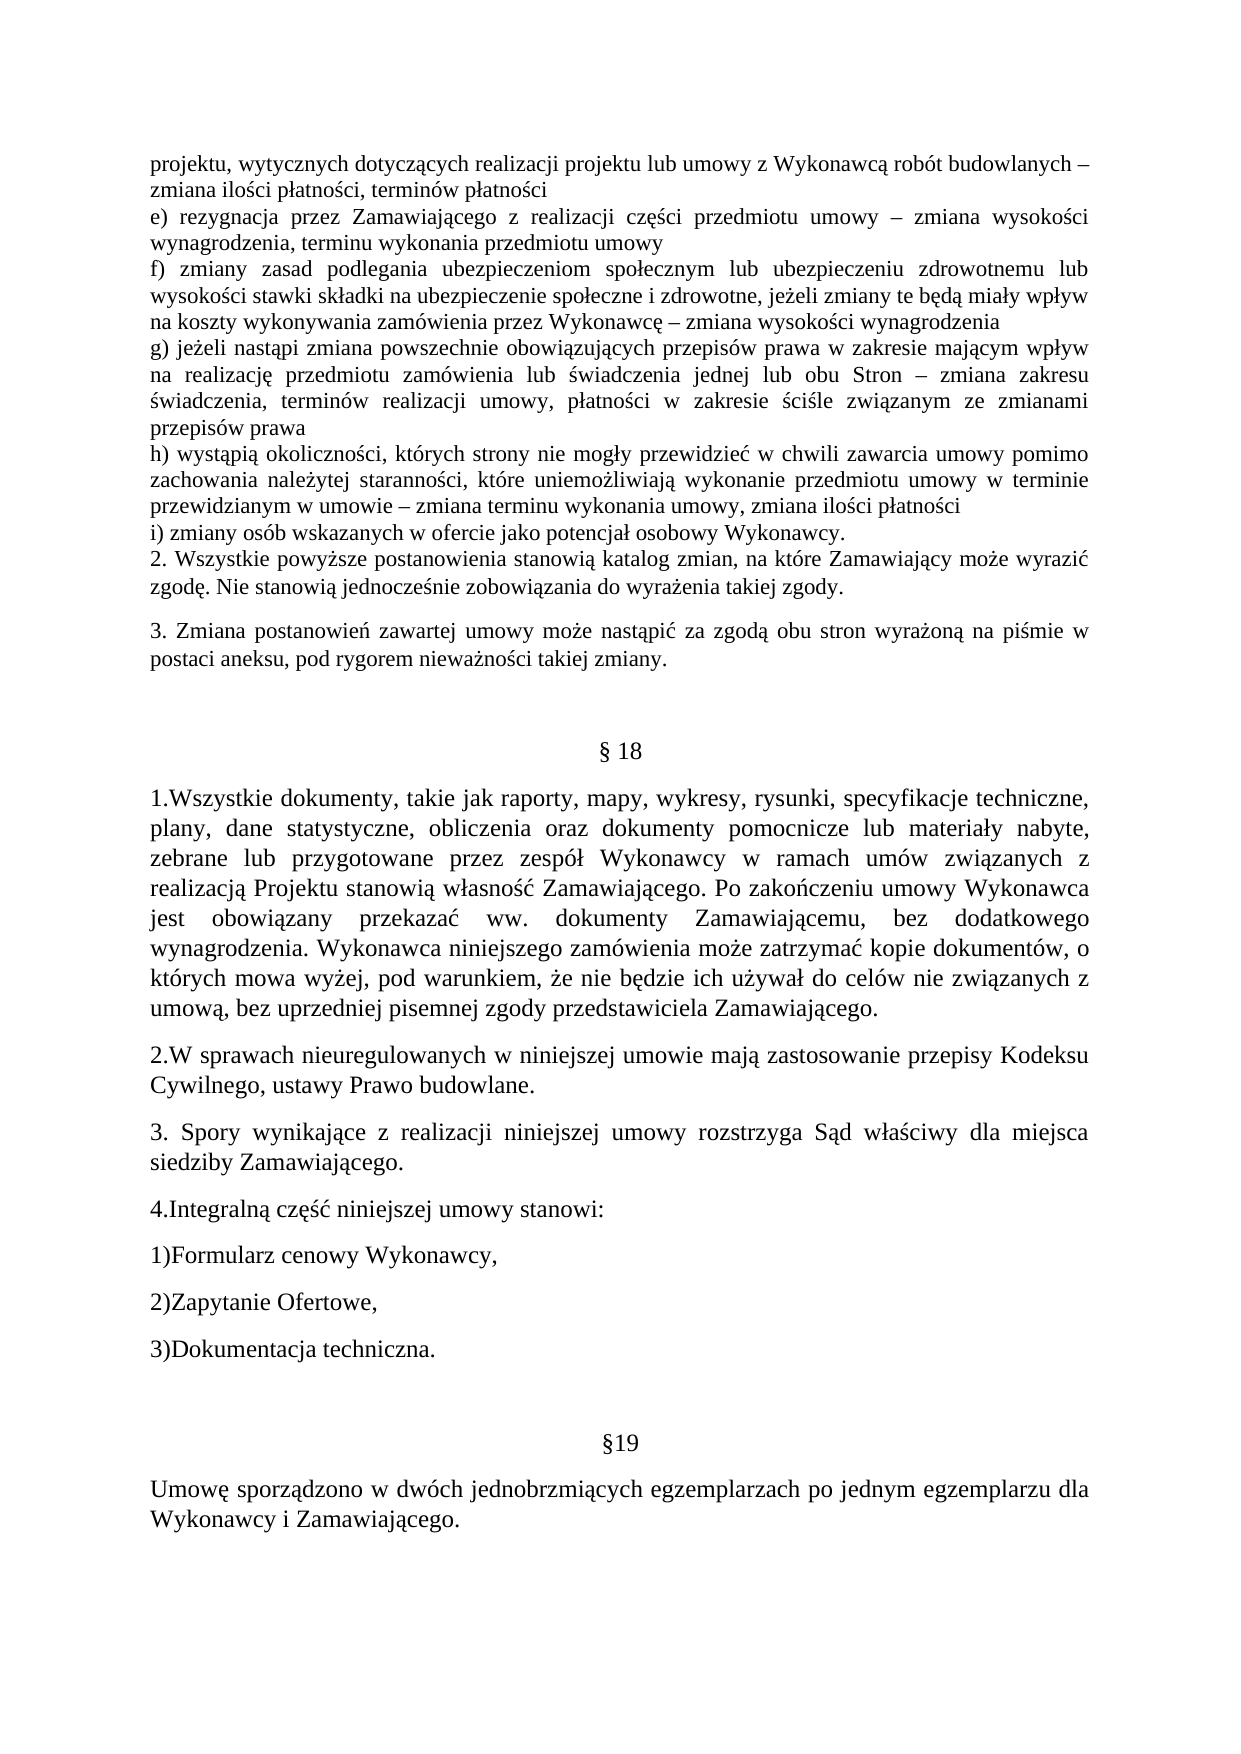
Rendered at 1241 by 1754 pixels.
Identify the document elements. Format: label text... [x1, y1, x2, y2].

text projektu, wytycznych dotyczących realizacji projektu lub umowy z Wykonawcą robót budowlanych – zmiana ilości płatności, terminów płatności [150, 150, 1090, 203]
text § 18 [150, 736, 1090, 764]
text i) zmiany osób wskazanych w ofercie jako potencjał osobowy Wykonawcy. [150, 519, 1090, 545]
text 2.W sprawach nieuregulowanych w niniejszej umowie mają zastosowanie przepisy Kodeksu Cywilnego, ustawy Prawo budowlane. [150, 1040, 1090, 1099]
text g) jeżeli nastąpi zmiana powszechnie obowiązujących przepisów prawa w zakresie mającym wpływ na realizację przedmiotu zamówienia lub świadczenia jednej lub obu Stron – zmiana zakresu świadczenia, terminów realizacji umowy, płatności w zakresie ściśle związanym ze zmianami przepisów prawa [150, 334, 1090, 440]
text 3. Spory wynikające z realizacji niniejszej umowy rozstrzyga Sąd właściwy dla miejsca siedziby Zamawiającego. [150, 1117, 1090, 1176]
text 1.Wszystkie dokumenty, takie jak raporty, mapy, wykresy, rysunki, specyfikacje techniczne, plany, dane statystyczne, obliczenia oraz dokumenty pomocnicze lub materiały nabyte, zebrane lub przygotowane przez zespół Wykonawcy w ramach umów związanych z realizacją Projektu stanowią własność Zamawiającego. Po zakończeniu umowy Wykonawca jest obowiązany przekazać ww. dokumenty Zamawiającemu, bez dodatkowego wynagrodzenia. Wykonawca niniejszego zamówienia może zatrzymać kopie dokumentów, o których mowa wyżej, pod warunkiem, że nie będzie ich używał do celów nie związanych z umową, bez uprzedniej pisemnej zgody przedstawiciela Zamawiającego. [150, 783, 1090, 1022]
text 3. Zmiana postanowień zawartej umowy może nastąpić za zgodą obu stron wyrażoną na piśmie w postaci aneksu, pod rygorem nieważności takiej zmiany. [150, 617, 1090, 671]
text §19 [150, 1428, 1090, 1456]
text Umowę sporządzono w dwóch jednobrzmiących egzemplarzach po jednym egzemplarzu dla Wykonawcy i Zamawiającego. [150, 1474, 1090, 1533]
text 3)Dokumentacja techniczna. [150, 1334, 1090, 1363]
text h) wystąpią okoliczności, których strony nie mogły przewidzieć w chwili zawarcia umowy pomimo zachowania należytej staranności, które uniemożliwiają wykonanie przedmiotu umowy w terminie przewidzianym w umowie – zmiana terminu wykonania umowy, zmiana ilości płatności [150, 440, 1090, 519]
text 1)Formularz cenowy Wykonawcy, [150, 1241, 1090, 1269]
text f) zmiany zasad podlegania ubezpieczeniom społecznym lub ubezpieczeniu zdrowotnemu lub wysokości stawki składki na ubezpieczenie społeczne i zdrowotne, jeżeli zmiany te będą miały wpływ na koszty wykonywania zamówienia przez Wykonawcę – zmiana wysokości wynagrodzenia [150, 255, 1090, 334]
text 4.Integralną część niniejszej umowy stanowi: [150, 1194, 1090, 1223]
text e) rezygnacja przez Zamawiającego z realizacji części przedmiotu umowy – zmiana wysokości wynagrodzenia, terminu wykonania przedmiotu umowy [150, 203, 1090, 255]
text 2)Zapytanie Ofertowe, [150, 1287, 1090, 1316]
text 2. Wszystkie powyższe postanowienia stanowią katalog zmian, na które Zamawiający może wyrazić zgodę. Nie stanowią jednocześnie zobowiązania do wyrażenia takiej zgody. [150, 545, 1090, 599]
